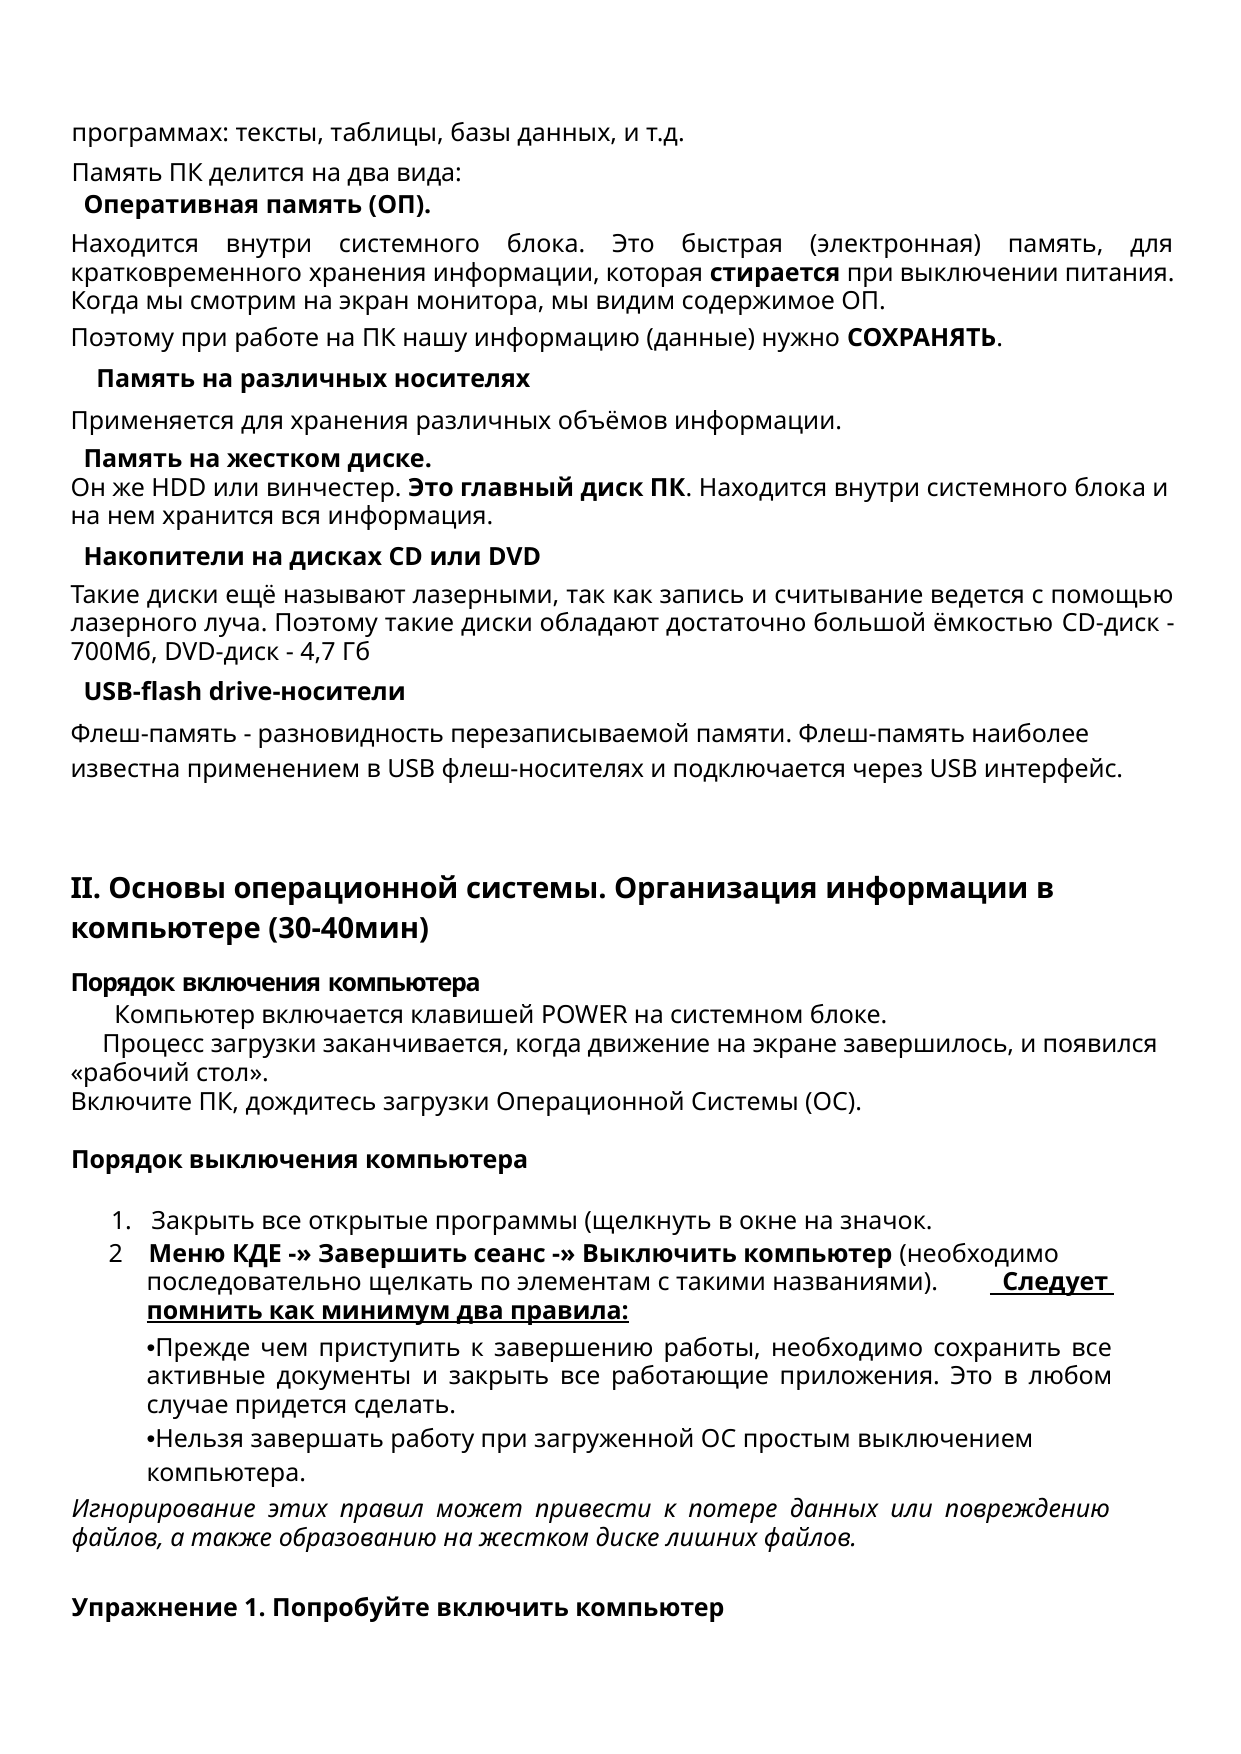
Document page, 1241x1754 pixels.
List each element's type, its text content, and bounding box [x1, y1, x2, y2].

text Память на жестком диске. [70, 445, 1175, 473]
text Применяется для хранения различных объёмов информации. [70, 403, 1175, 437]
list Прежде чем приступить к завершению работы, необходимо сохранить все активные документы и закрыть все работающие приложения. Это в любом случае придется сделать. [146, 1333, 1113, 1419]
text программах: тексты, таблицы, базы данных, и т.д. [71, 118, 1175, 147]
text II. Основы операционной системы. Организация информации в компьютере (30-40мин) [70, 867, 1175, 947]
text Порядок включения компьютера [70, 965, 1175, 999]
text 2 Меню КДЕ -» Завершить сеанс -» Выключить компьютер (необходимо последовательно щелкать по элементам с такими названиями). Следует помнить как минимум два правила: [108, 1239, 1129, 1325]
text Упражнение 1. Попробуйте включить компьютер [71, 1593, 1113, 1622]
text Включите ПК, дождитесь загрузки Операционной Системы (ОС). [70, 1088, 1175, 1116]
text 1. Закрыть все открытые программы (щелкнуть в окне на значок. [111, 1203, 1175, 1237]
text Находится внутри системного блока. Это быстрая (электронная) память, для кратковременного хранения информации, которая стирается при выключении питания. Когда мы смотрим на экран монитора, мы видим содержимое ОП. [70, 230, 1174, 315]
text Флеш-память - разновидность перезаписываемой памяти. Флеш-память наиболее известна применением в USB флеш-носителях и подключается через USB интерфейс. [70, 716, 1175, 784]
text USB-flash drive-носители [70, 674, 1175, 708]
text Поэтому при работе на ПК нашу информацию (данные) нужно СОХРАНЯТЬ. [70, 324, 1174, 352]
text Игнорирование этих правил может привести к потере данных или повреждению файлов, а также образованию на жестком диске лишних файлов. [71, 1495, 1113, 1552]
list Нельзя завершать работу при загруженной ОС простым выключением компьютера. [146, 1420, 1175, 1488]
text Порядок выключения компьютера [71, 1146, 1113, 1174]
list Компьютер включается клавишей POWER на системном блоке. [108, 1000, 1175, 1029]
text Оперативная память (ОП). [70, 187, 1175, 221]
text Память на различных носителях [70, 361, 1175, 394]
text Накопители на дисках CD или DVD [70, 538, 1175, 572]
text Такие диски ещё называют лазерными, так как запись и считывание ведется с помощью лазерного луча. Поэтому такие диски обладают достаточно большой ёмкостью CD-диск - 700Мб, DVD-диск - 4,7 Гб [70, 580, 1174, 666]
text Процесс загрузки заканчивается, когда движение на экране завершилось, и появился «рабочий стол». [70, 1029, 1175, 1088]
text Он же HDD или винчестер. Это главный диск ПК. Находится внутри системного блока и на нем хранится вся информация. [70, 473, 1177, 530]
text Память ПК делится на два вида: [71, 159, 1175, 187]
